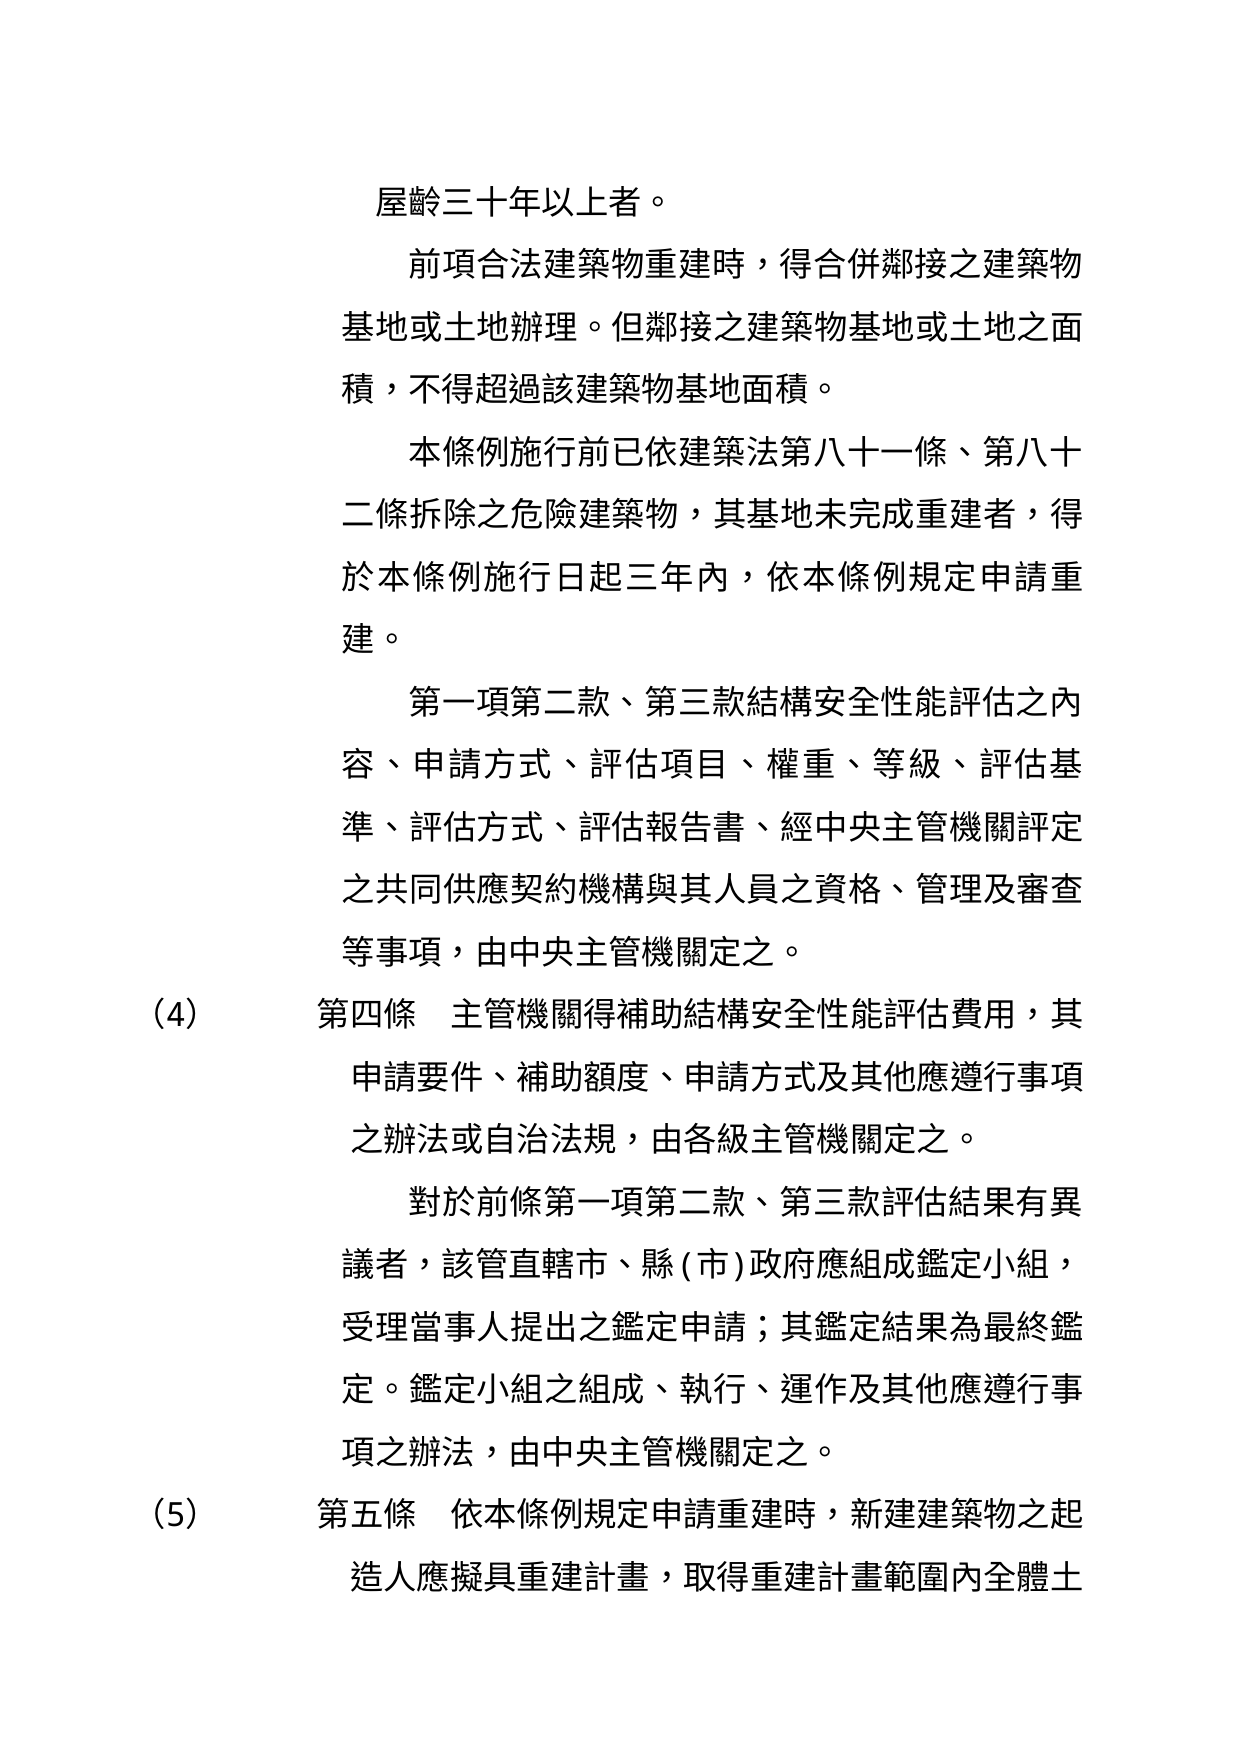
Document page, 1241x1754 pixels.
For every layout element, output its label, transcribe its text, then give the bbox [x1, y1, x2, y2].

table_cell 屋齡三十年以上者。 前項合法建築物重建時，得合併鄰接之建築物基地或土地辦理。但鄰接之建築物基地或土地之面積，不得超過該建築物基地面積。 本條例施行前已依建築法第八十一條、第八十二條拆除之危險建築物，其基地未完成重建者，得於本條例施行日起三年內，依本條例規定申請重建。 第一項第二款、第三款結構安全性能評估之內容、申請方式、評估項目、權重、等級、評估基準、評估方式、評估報告書、經中央主管機關評定之共同供應契約機構與其人員之資格、管理及審查等事項，由中央主管機關定之。 [293, 158, 1107, 971]
table_cell [121, 158, 293, 971]
table_cell 第四條 主管機關得補助結構安全性能評估費用，其申請要件、補助額度、申請方式及其他應遵行事項之辦法或自治法規，由各級主管機關定之。 對於前條第一項第二款、第三款評估結果有異議者，該管直轄市、縣(市)政府應組成鑑定小組，受理當事人提出之鑑定申請；其鑑定結果為最終鑑定。鑑定小組之組成、執行、運作及其他應遵行事項之辦法，由中央主管機關定之。 [293, 971, 1107, 1471]
table_cell [121, 971, 293, 1471]
table_cell [121, 1471, 293, 1596]
table_cell 第五條 依本條例規定申請重建時，新建建築物之起造人應擬具重建計畫，取得重建計畫範圍內全體土 [293, 1471, 1107, 1596]
